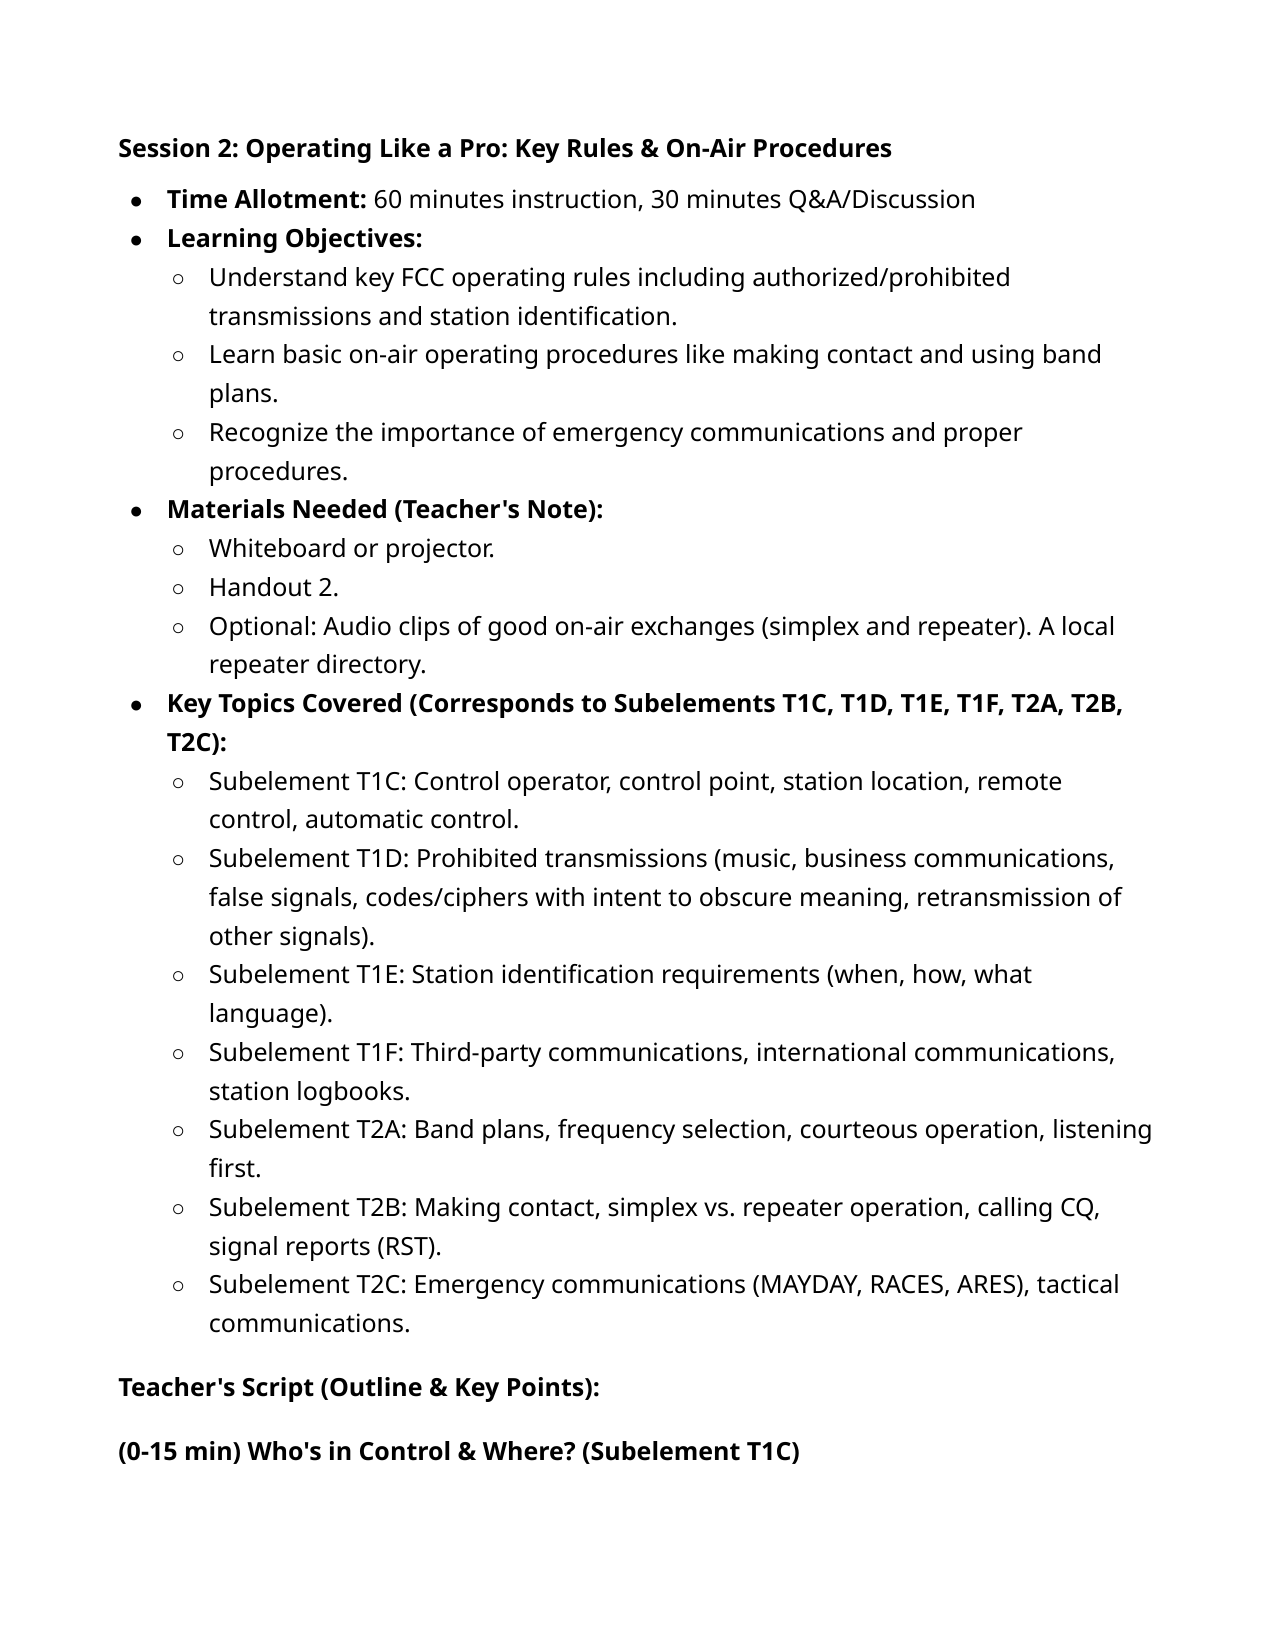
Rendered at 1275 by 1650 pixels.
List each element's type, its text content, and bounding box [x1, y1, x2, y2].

list Subelement T1E: Station identification requirements (when, how, what language). [171, 957, 1157, 1030]
list Understand key FCC operating rules including authorized/prohibited transmissions and station identification. [171, 259, 1157, 332]
list Subelement T1D: Prohibited transmissions (music, business communications, false signals, codes/ciphers with intent to obscure meaning, retransmission of other signals). [171, 841, 1157, 952]
subtitle Session 2: Operating Like a Pro: Key Rules & On-Air Procedures [118, 131, 1157, 165]
list Subelement T2B: Making contact, simplex vs. repeater operation, calling CQ, signal reports (RST). [171, 1189, 1157, 1262]
list Handout 2. [171, 569, 1157, 603]
list Key Topics Covered (Corresponds to Subelements T1C, T1D, T1E, T1F, T2A, T2B, T2C): [129, 686, 1157, 758]
text (0-15 min) Who's in Control & Where? (Subelement T1C) [118, 1433, 1157, 1467]
list Whiteboard or projector. [171, 531, 1157, 565]
list Subelement T2A: Band plans, frequency selection, courteous operation, listening first. [171, 1112, 1157, 1185]
list Subelement T1F: Third-party communications, international communications, station logbooks. [171, 1034, 1157, 1107]
text Teacher's Script (Outline & Key Points): [118, 1369, 1157, 1403]
list Time Allotment: 60 minutes instruction, 30 minutes Q&A/Discussion [129, 182, 1157, 216]
list Learn basic on-air operating procedures like making contact and using band plans. [171, 337, 1157, 410]
list Materials Needed (Teacher's Note): [129, 492, 1157, 526]
list Subelement T2C: Emergency communications (MAYDAY, RACES, ARES), tactical communications. [171, 1267, 1157, 1340]
list Optional: Audio clips of good on-air exchanges (simplex and repeater). A local repeater directory. [171, 608, 1157, 681]
list Subelement T1C: Control operator, control point, station location, remote control, automatic control. [171, 763, 1157, 836]
list Recognize the importance of emergency communications and proper procedures. [171, 414, 1157, 487]
list Learning Objectives: [129, 221, 1157, 255]
